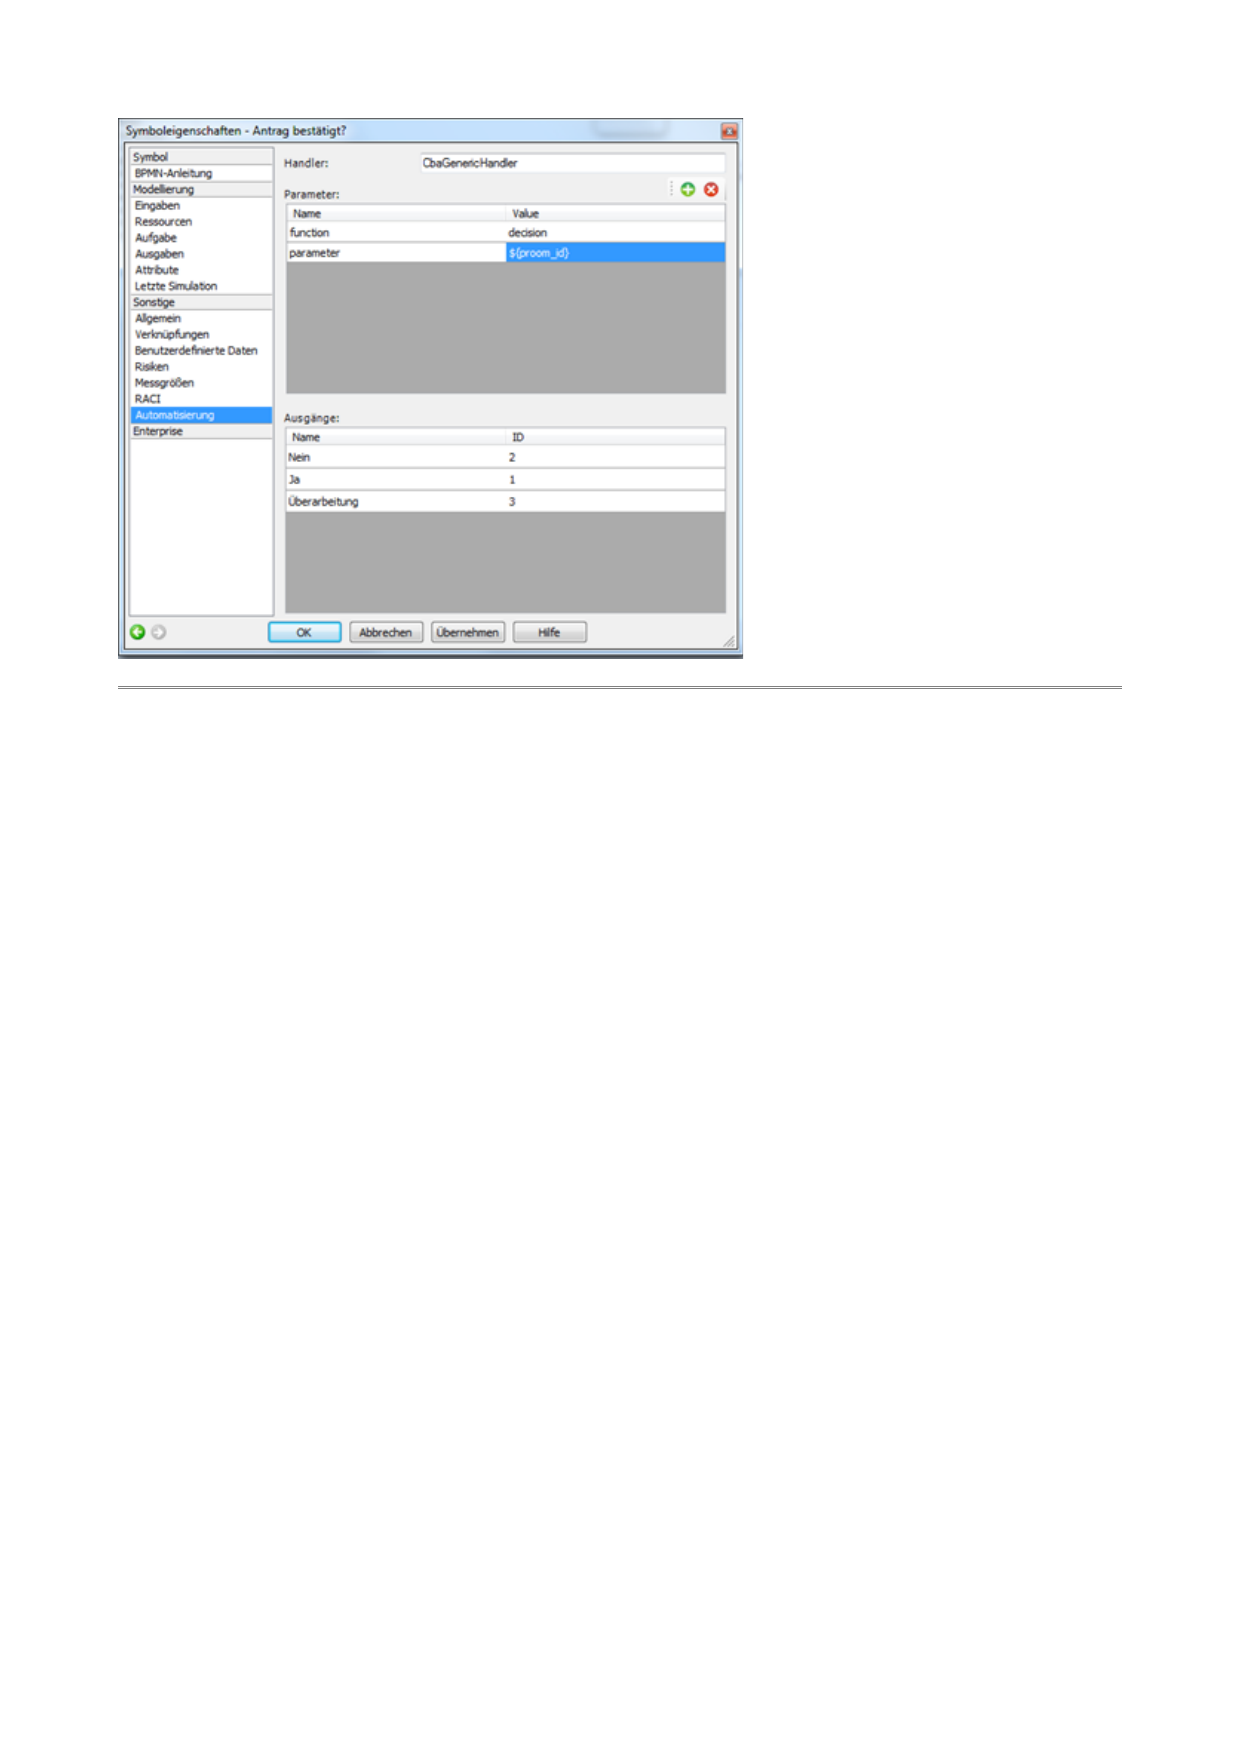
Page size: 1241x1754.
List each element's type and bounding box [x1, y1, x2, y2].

picture [118, 118, 744, 659]
